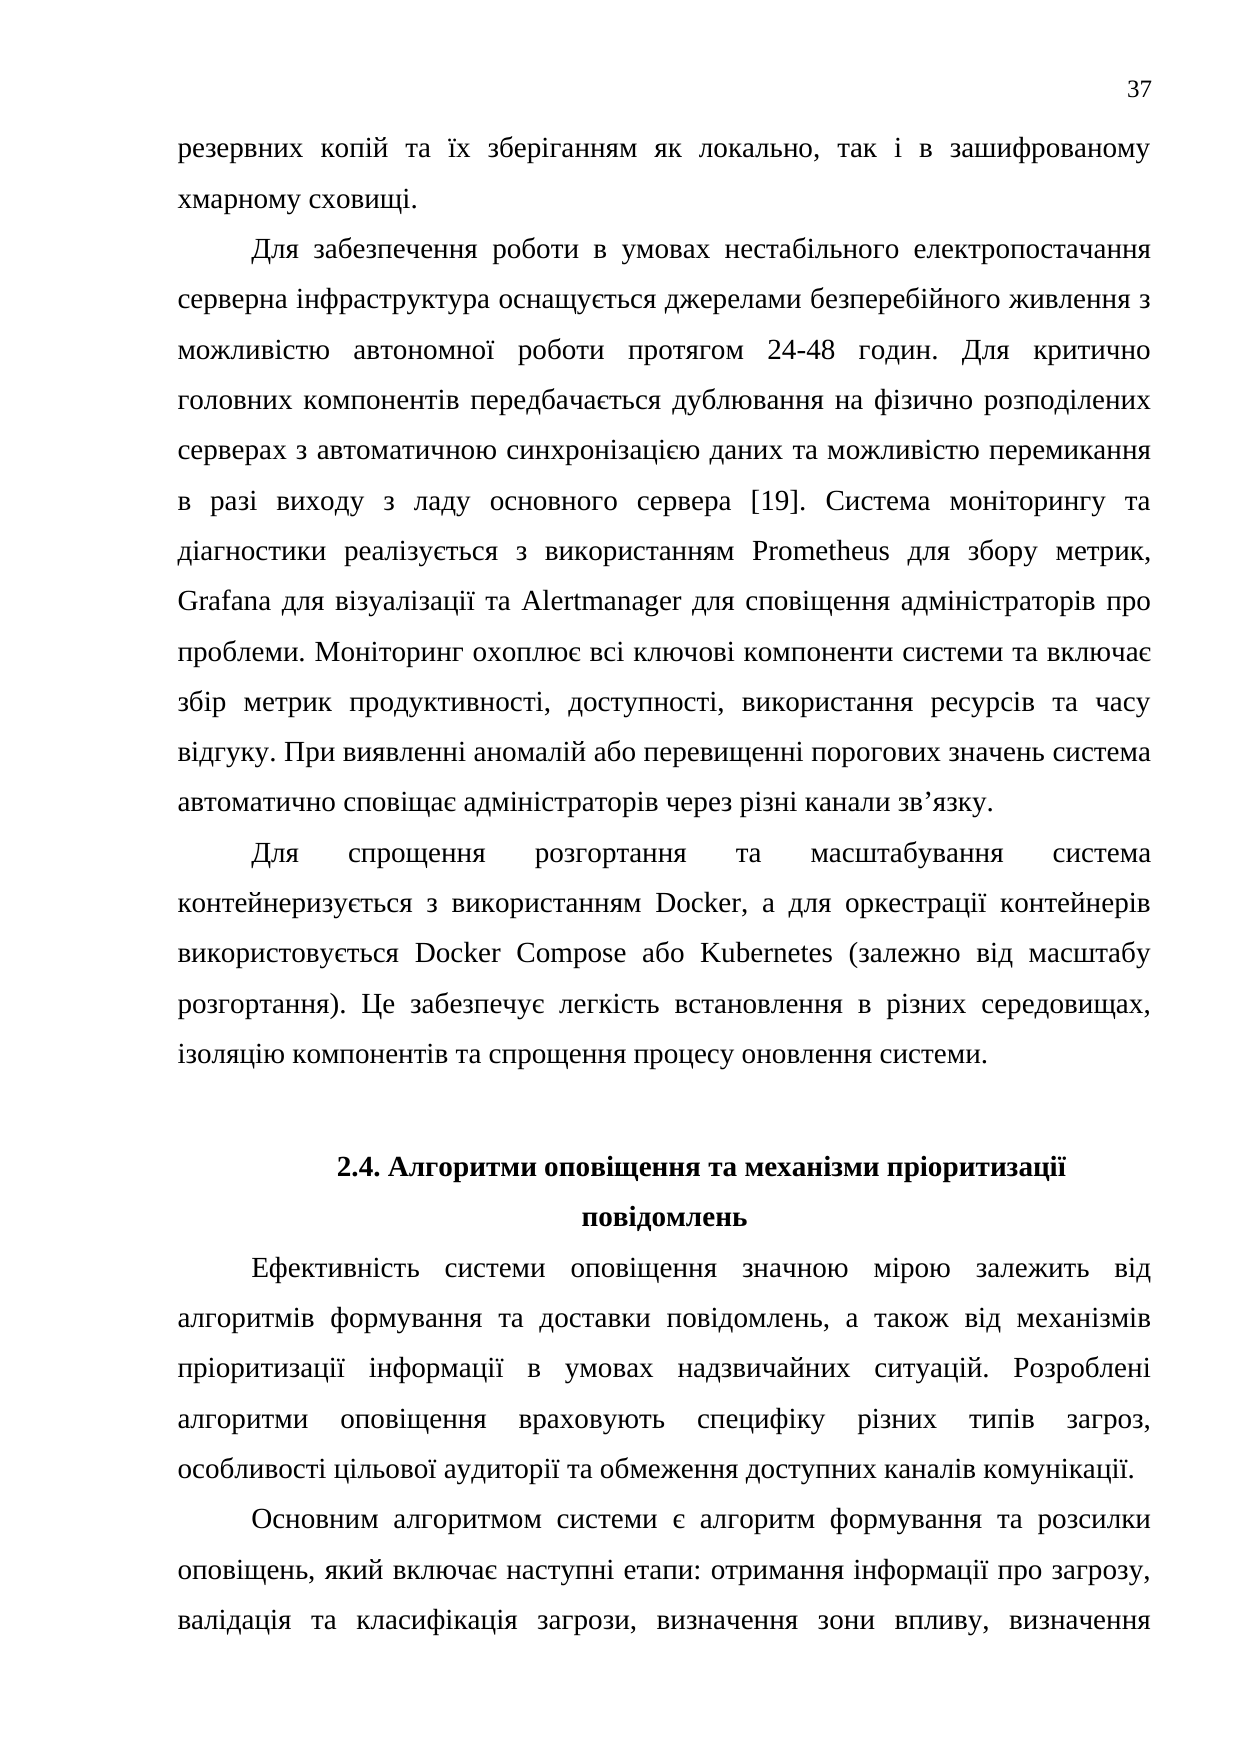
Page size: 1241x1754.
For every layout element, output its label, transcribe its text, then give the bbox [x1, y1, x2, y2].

subtitle 2.4. Алгоритми оповіщення та механізми пріоритизації повідомлень [177, 1149, 1152, 1233]
text Ефективність системи оповіщення значною мірою залежить від алгоритмів формування та доставки повідомлень, а також від механізмів пріоритизації інформації в умовах надзвичайних ситуацій. Розроблені алгоритми оповіщення враховують специфіку різних типів загроз, особливості цільової аудиторії та обмеження доступних каналів комунікації. [177, 1250, 1152, 1485]
text резервних копій та їх зберіганням як локально, так і в зашифрованому хмарному сховищі. [177, 131, 1152, 214]
text Для забезпечення роботи в умовах нестабільного електропостачання серверна інфраструктура оснащується джерелами безперебійного живлення з можливістю автономної роботи протягом 24-48 годин. Для критично головних компонентів передбачається дублювання на фізично розподілених серверах з автоматичною синхронізацією даних та можливістю перемикання в разі виходу з ладу основного сервера [19]. Система моніторингу та діагностики реалізується з використанням Prometheus для збору метрик, Grafana для візуалізації та Alertmanager для сповіщення адміністраторів про проблеми. Моніторинг охоплює всі ключові компоненти системи та включає збір метрик продуктивності, доступності, використання ресурсів та часу відгуку. При виявленні аномалій або перевищенні порогових значень система автоматично сповіщає адміністраторів через різні канали зв’язку. [177, 231, 1152, 818]
text Для спрощення розгортання та масштабування система контейнеризується з використанням Docker, а для оркестрації контейнерів використовується Docker Compose або Kubernetes (залежно від масштабу розгортання). Це забезпечує легкість встановлення в різних середовищах, ізоляцію компонентів та спрощення процесу оновлення системи. [177, 835, 1152, 1070]
text Основним алгоритмом системи є алгоритм формування та розсилки оповіщень, який включає наступні етапи: отримання інформації про загрозу, валідація та класифікація загрози, визначення зони впливу, визначення [177, 1501, 1152, 1636]
